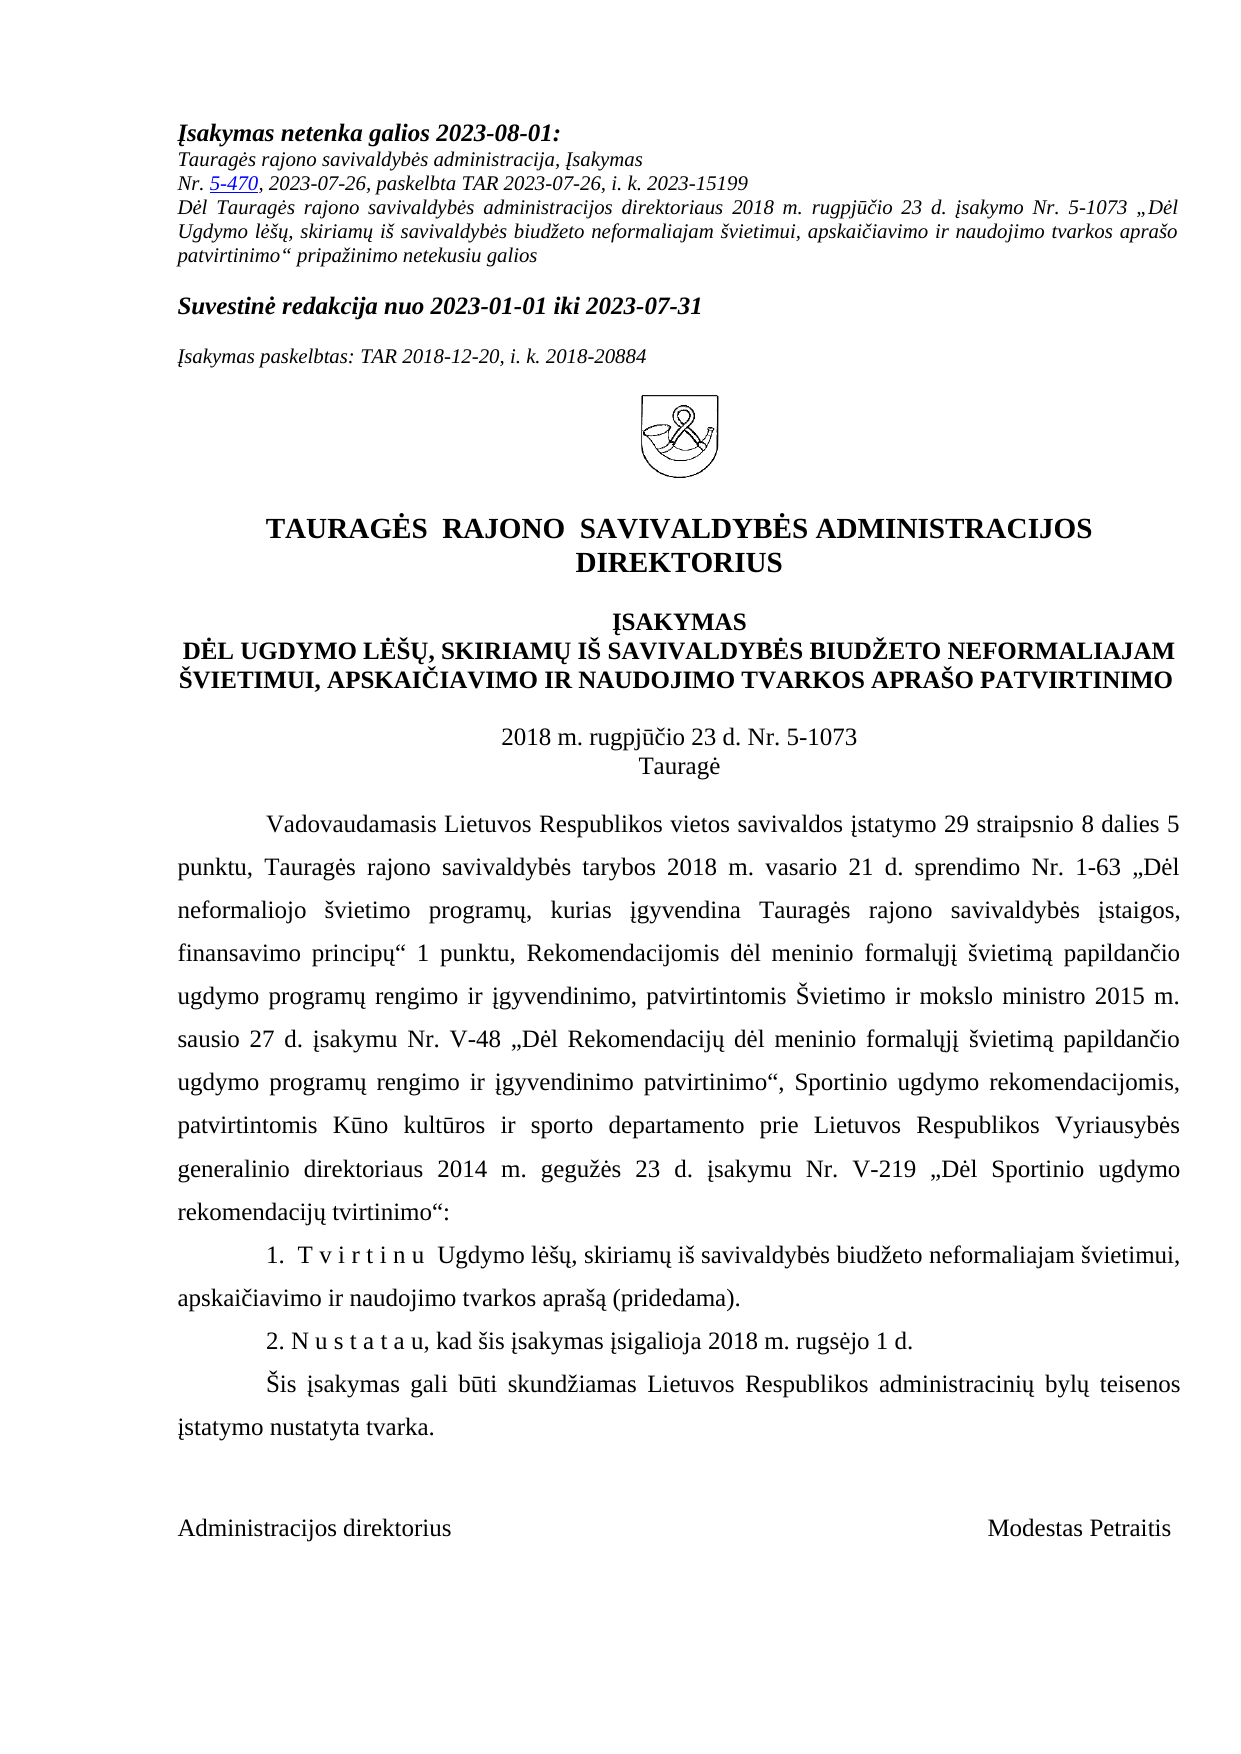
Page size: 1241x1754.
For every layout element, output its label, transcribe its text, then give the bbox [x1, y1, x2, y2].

text Įsakymas paskelbtas: TAR 2018-12-20, i. k. 2018-20884 [177, 344, 1181, 368]
text 1. T v i r t i n u Ugdymo lėšų, skiriamų iš savivaldybės biudžeto neformaliajam švietimui, apskaičiavimo ir naudojimo tvarkos aprašą (pridedama). [177, 1240, 1181, 1312]
text DĖL UGDYMO LĖŠŲ, SKIRIAMŲ IŠ SAVIVALDYBĖS BIUDŽETO NEFORMALIAJAM ŠVIETIMUI, APSKAIČIAVIMO IR NAUDOJIMO TVARKOS APRAŠO PATVIRTINIMO [177, 636, 1181, 694]
text Dėl Tauragės rajono savivaldybės administracijos direktoriaus 2018 m. rugpjūčio 23 d. įsakymo Nr. 5-1073 „Dėl Ugdymo lėšų, skiriamų iš savivaldybės biudžeto neformaliajam švietimui, apskaičiavimo ir naudojimo tvarkos aprašo patvirtinimo“ pripažinimo netekusiu galios [177, 195, 1181, 267]
text 2018 m. rugpjūčio 23 d. Nr. 5-1073 [177, 722, 1181, 751]
text 2. N u s t a t a u, kad šis įsakymas įsigalioja 2018 m. rugsėjo 1 d. [177, 1326, 1181, 1355]
text Administracijos direktorius Modestas Petraitis [177, 1513, 1181, 1542]
text Tauragė [177, 751, 1181, 780]
text ĮSAKYMAS [177, 607, 1181, 636]
text TAURAGĖS RAJONO SAVIVALDYBĖS ADMINISTRACIJOS [177, 512, 1181, 545]
text Šis įsakymas gali būti skundžiamas Lietuvos Respublikos administracinių bylų teisenos įstatymo nustatyta tvarka. [177, 1369, 1181, 1441]
text Vadovaudamasis Lietuvos Respublikos vietos savivaldos įstatymo 29 straipsnio 8 dalies 5 punktu, Tauragės rajono savivaldybės tarybos 2018 m. vasario 21 d. sprendimo Nr. 1-63 „Dėl neformaliojo švietimo programų, kurias įgyvendina Tauragės rajono savivaldybės įstaigos, finansavimo principų“ 1 punktu, Rekomendacijomis dėl meninio formalųjį švietimą papildančio ugdymo programų rengimo ir įgyvendinimo, patvirtintomis Švietimo ir mokslo ministro 2015 m. sausio 27 d. įsakymu Nr. V-48 „Dėl Rekomendacijų dėl meninio formalųjį švietimą papildančio ugdymo programų rengimo ir įgyvendinimo patvirtinimo“, Sportinio ugdymo rekomendacijomis, patvirtintomis Kūno kultūros ir sporto departamento prie Lietuvos Respublikos Vyriausybės generalinio direktoriaus 2014 m. gegužės 23 d. įsakymu Nr. V-219 „Dėl Sportinio ugdymo rekomendacijų tvirtinimo“: [177, 809, 1181, 1226]
text Nr. 5-470, 2023-07-26, paskelbta TAR 2023-07-26, i. k. 2023-15199 [177, 171, 1181, 195]
text DIREKTORIUS [177, 545, 1181, 579]
text Įsakymas netenka galios 2023-08-01: [177, 118, 1181, 147]
text Suvestinė redakcija nuo 2023-01-01 iki 2023-07-31 [177, 291, 1181, 320]
text Tauragės rajono savivaldybės administracija, Įsakymas [177, 147, 1181, 171]
